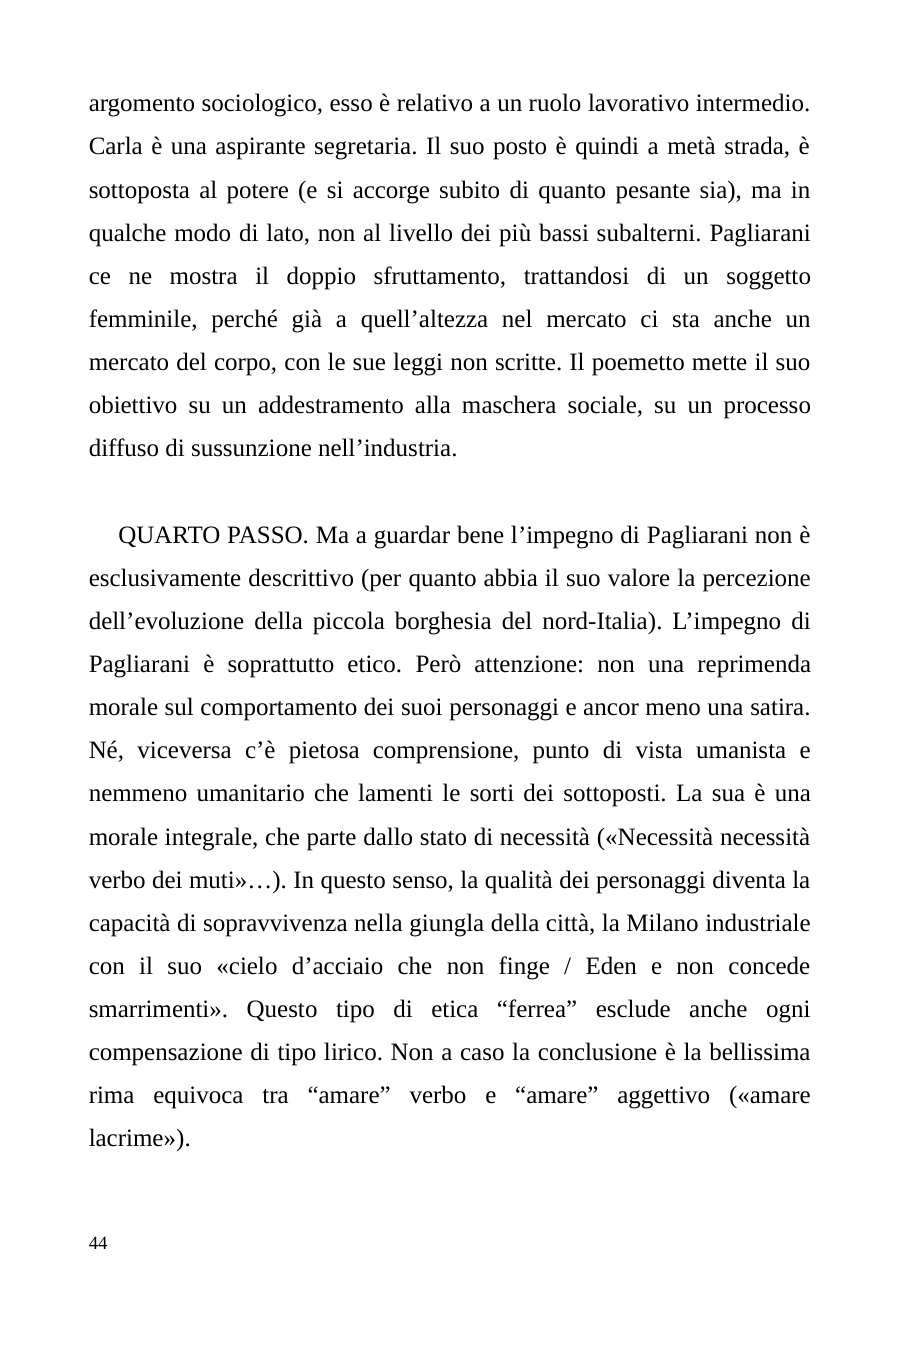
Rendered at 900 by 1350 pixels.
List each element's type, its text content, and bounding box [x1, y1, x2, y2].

text argomento sociologico, esso è relativo a un ruolo lavorativo intermedio. Carla è una aspirante segretaria. Il suo posto è quindi a metà strada, è sottoposta al potere (e si accorge subito di quanto pesante sia), ma in qualche modo di lato, non al livello dei più bassi subalterni. Pagliarani ce ne mostra il doppio sfruttamento, trattandosi di un soggetto femminile, perché già a quell’altezza nel mercato ci sta anche un mercato del corpo, con le sue leggi non scritte. Il poemetto mette il suo obiettivo su un addestramento alla maschera sociale, su un processo diffuso di sussunzione nell’industria. [88, 88, 811, 462]
text QUARTO PASSO. Ma a guardar bene l’impegno di Pagliarani non è esclusivamente descrittivo (per quanto abbia il suo valore la percezione dell’evoluzione della piccola borghesia del nord-Italia). L’impegno di Pagliarani è soprattutto etico. Però attenzione: non una reprimenda morale sul comportamento dei suoi personaggi e ancor meno una satira. Né, viceversa c’è pietosa comprensione, punto di vista umanista e nemmeno umanitario che lamenti le sorti dei sottoposti. La sua è una morale integrale, che parte dallo stato di necessità («Necessità necessità verbo dei muti»…). In questo senso, la qualità dei personaggi diventa la capacità di sopravvivenza nella giungla della città, la Milano industriale con il suo «cielo d’acciaio che non finge / Eden e non concede smarrimenti». Questo tipo di etica “ferrea” esclude anche ogni compensazione di tipo lirico. Non a caso la conclusione è la bellissima rima equivoca tra “amare” verbo e “amare” aggettivo («amare lacrime»). [88, 520, 811, 1152]
